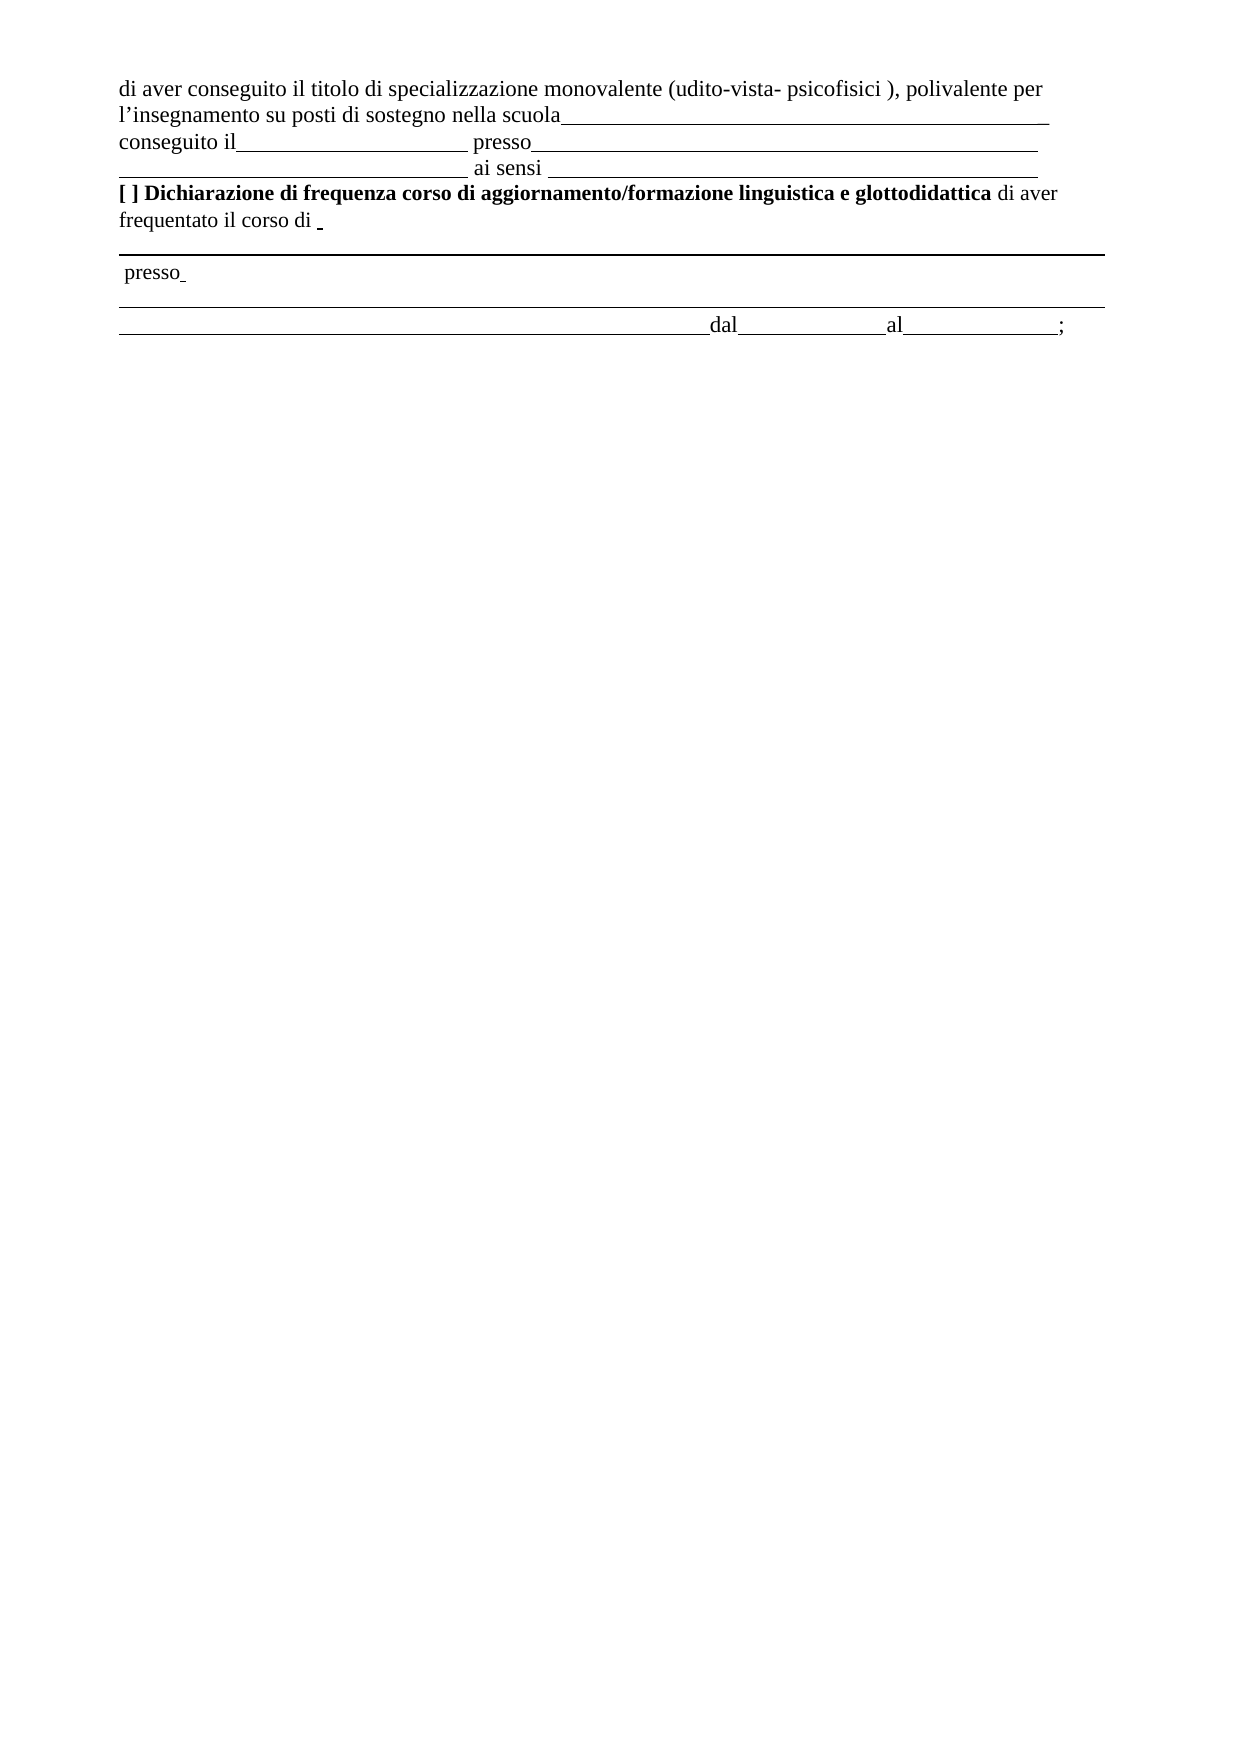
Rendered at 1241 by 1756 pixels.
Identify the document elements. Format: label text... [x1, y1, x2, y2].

text dal al ; [119, 311, 1144, 337]
text [ ] Dichiarazione di frequenza corso di aggiornamento/formazione linguistica e glottodidattica di aver frequentato il corso di [119, 180, 1105, 254]
text presso [119, 256, 1105, 307]
text di aver conseguito il titolo di specializzazione monovalente (udito-vista- psicofisici ), polivalente per l’insegnamento su posti di sostegno nella scuola _ conseguito il presso ai sensi [119, 75, 1120, 180]
